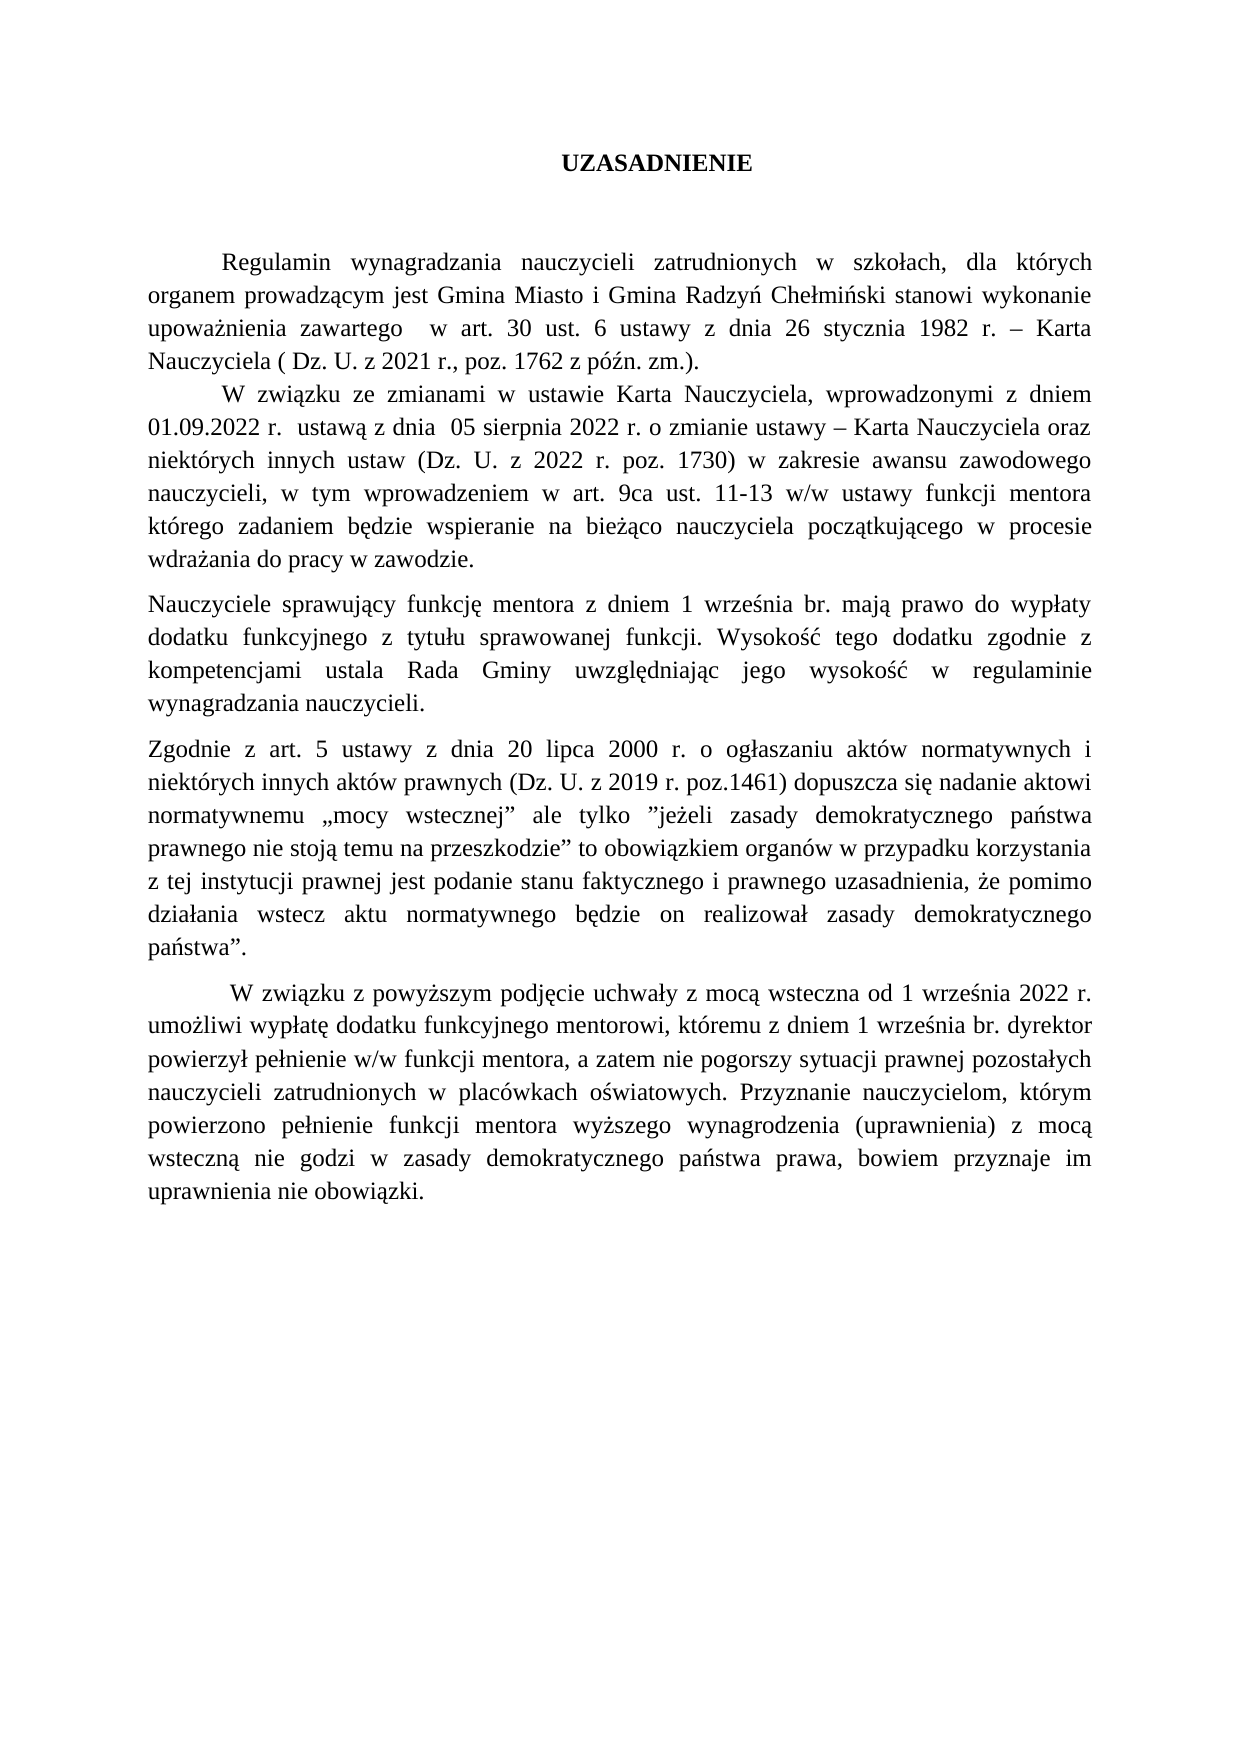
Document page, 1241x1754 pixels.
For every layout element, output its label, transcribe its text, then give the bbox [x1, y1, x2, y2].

text Nauczyciele sprawujący funkcję mentora z dniem 1 września br. mają prawo do wypłaty dodatku funkcyjnego z tytułu sprawowanej funkcji. Wysokość tego dodatku zgodnie z kompetencjami ustala Rada Gminy uwzględniając jego wysokość w regulaminie wynagradzania nauczycieli. [148, 589, 1093, 717]
text W związku ze zmianami w ustawie Karta Nauczyciela, wprowadzonymi z dniem 01.09.2022 r. ustawą z dnia 05 sierpnia 2022 r. o zmianie ustawy – Karta Nauczyciela oraz niektórych innych ustaw (Dz. U. z 2022 r. poz. 1730) w zakresie awansu zawodowego nauczycieli, w tym wprowadzeniem w art. 9ca ust. 11-13 w/w ustawy funkcji mentora którego zadaniem będzie wspieranie na bieżąco nauczyciela początkującego w procesie wdrażania do pracy w zawodzie. [148, 379, 1093, 573]
text UZASADNIENIE [148, 148, 1093, 176]
text W związku z powyższym podjęcie uchwały z mocą wsteczna od 1 września 2022 r. umożliwi wypłatę dodatku funkcyjnego mentorowi, któremu z dniem 1 września br. dyrektor powierzył pełnienie w/w funkcji mentora, a zatem nie pogorszy sytuacji prawnej pozostałych nauczycieli zatrudnionych w placówkach oświatowych. Przyznanie nauczycielom, którym powierzono pełnienie funkcji mentora wyższego wynagrodzenia (uprawnienia) z mocą wsteczną nie godzi w zasady demokratycznego państwa prawa, bowiem przyznaje im uprawnienia nie obowiązki. [148, 978, 1093, 1204]
text Regulamin wynagradzania nauczycieli zatrudnionych w szkołach, dla których organem prowadzącym jest Gmina Miasto i Gmina Radzyń Chełmiński stanowi wykonanie upoważnienia zawartego w art. 30 ust. 6 ustawy z dnia 26 stycznia 1982 r. – Karta Nauczyciela ( Dz. U. z 2021 r., poz. 1762 z późn. zm.). [148, 247, 1093, 374]
text Zgodnie z art. 5 ustawy z dnia 20 lipca 2000 r. o ogłaszaniu aktów normatywnych i niektórych innych aktów prawnych (Dz. U. z 2019 r. poz.1461) dopuszcza się nadanie aktowi normatywnemu „mocy wstecznej” ale tylko ”jeżeli zasady demokratycznego państwa prawnego nie stoją temu na przeszkodzie” to obowiązkiem organów w przypadku korzystania z tej instytucji prawnej jest podanie stanu faktycznego i prawnego uzasadnienia, że pomimo działania wstecz aktu normatywnego będzie on realizował zasady demokratycznego państwa”. [148, 734, 1093, 961]
